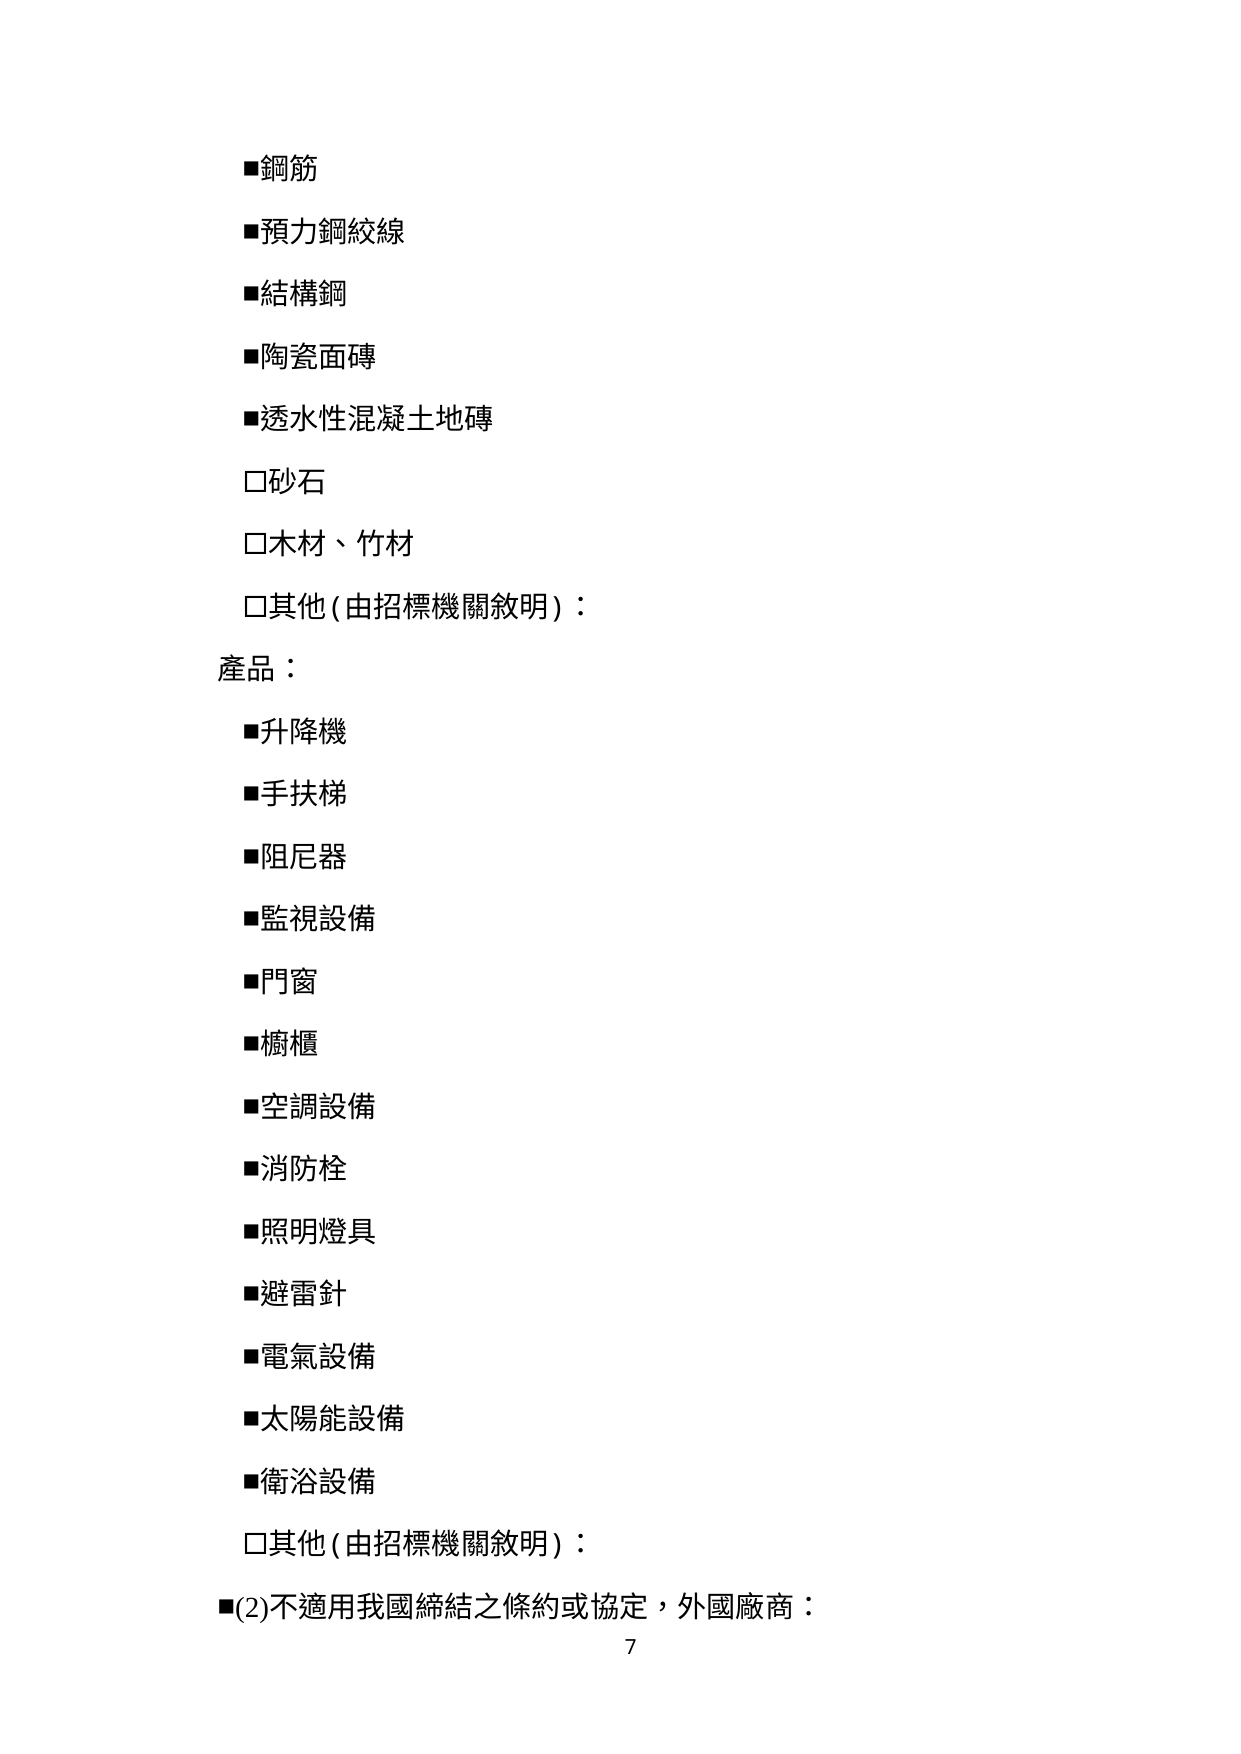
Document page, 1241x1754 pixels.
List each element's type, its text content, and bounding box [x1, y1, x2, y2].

text ■電氣設備 [242, 1313, 1110, 1375]
text ■照明燈具 [242, 1188, 1110, 1250]
text ■衛浴設備 [242, 1438, 1110, 1500]
text ■陶瓷面磚 [242, 313, 1110, 375]
text 其他(由招標機關敘明)： [242, 1500, 1110, 1563]
text ■空調設備 [242, 1063, 1110, 1125]
text ■監視設備 [242, 875, 1110, 938]
text 產品： [217, 625, 1110, 688]
text ■手扶梯 [242, 750, 1110, 813]
text ■透水性混凝土地磚 [242, 375, 1110, 438]
text ■太陽能設備 [242, 1375, 1110, 1438]
text ■櫥櫃 [242, 1000, 1110, 1063]
text ■結構鋼 [242, 250, 1110, 313]
text 木材、竹材 [242, 500, 1110, 563]
text ■預力鋼絞線 [242, 188, 1110, 250]
text ■(2)不適用我國締結之條約或協定，外國廠商： [217, 1563, 1110, 1625]
text ■消防栓 [242, 1125, 1110, 1188]
text ■阻尼器 [242, 813, 1110, 875]
text 砂石 [242, 438, 1110, 500]
text ■門窗 [242, 938, 1110, 1000]
text ■避雷針 [242, 1250, 1110, 1313]
text 其他(由招標機關敘明)： [242, 563, 1110, 625]
text ■鋼筋 [242, 125, 1110, 188]
text ■升降機 [242, 688, 1110, 750]
